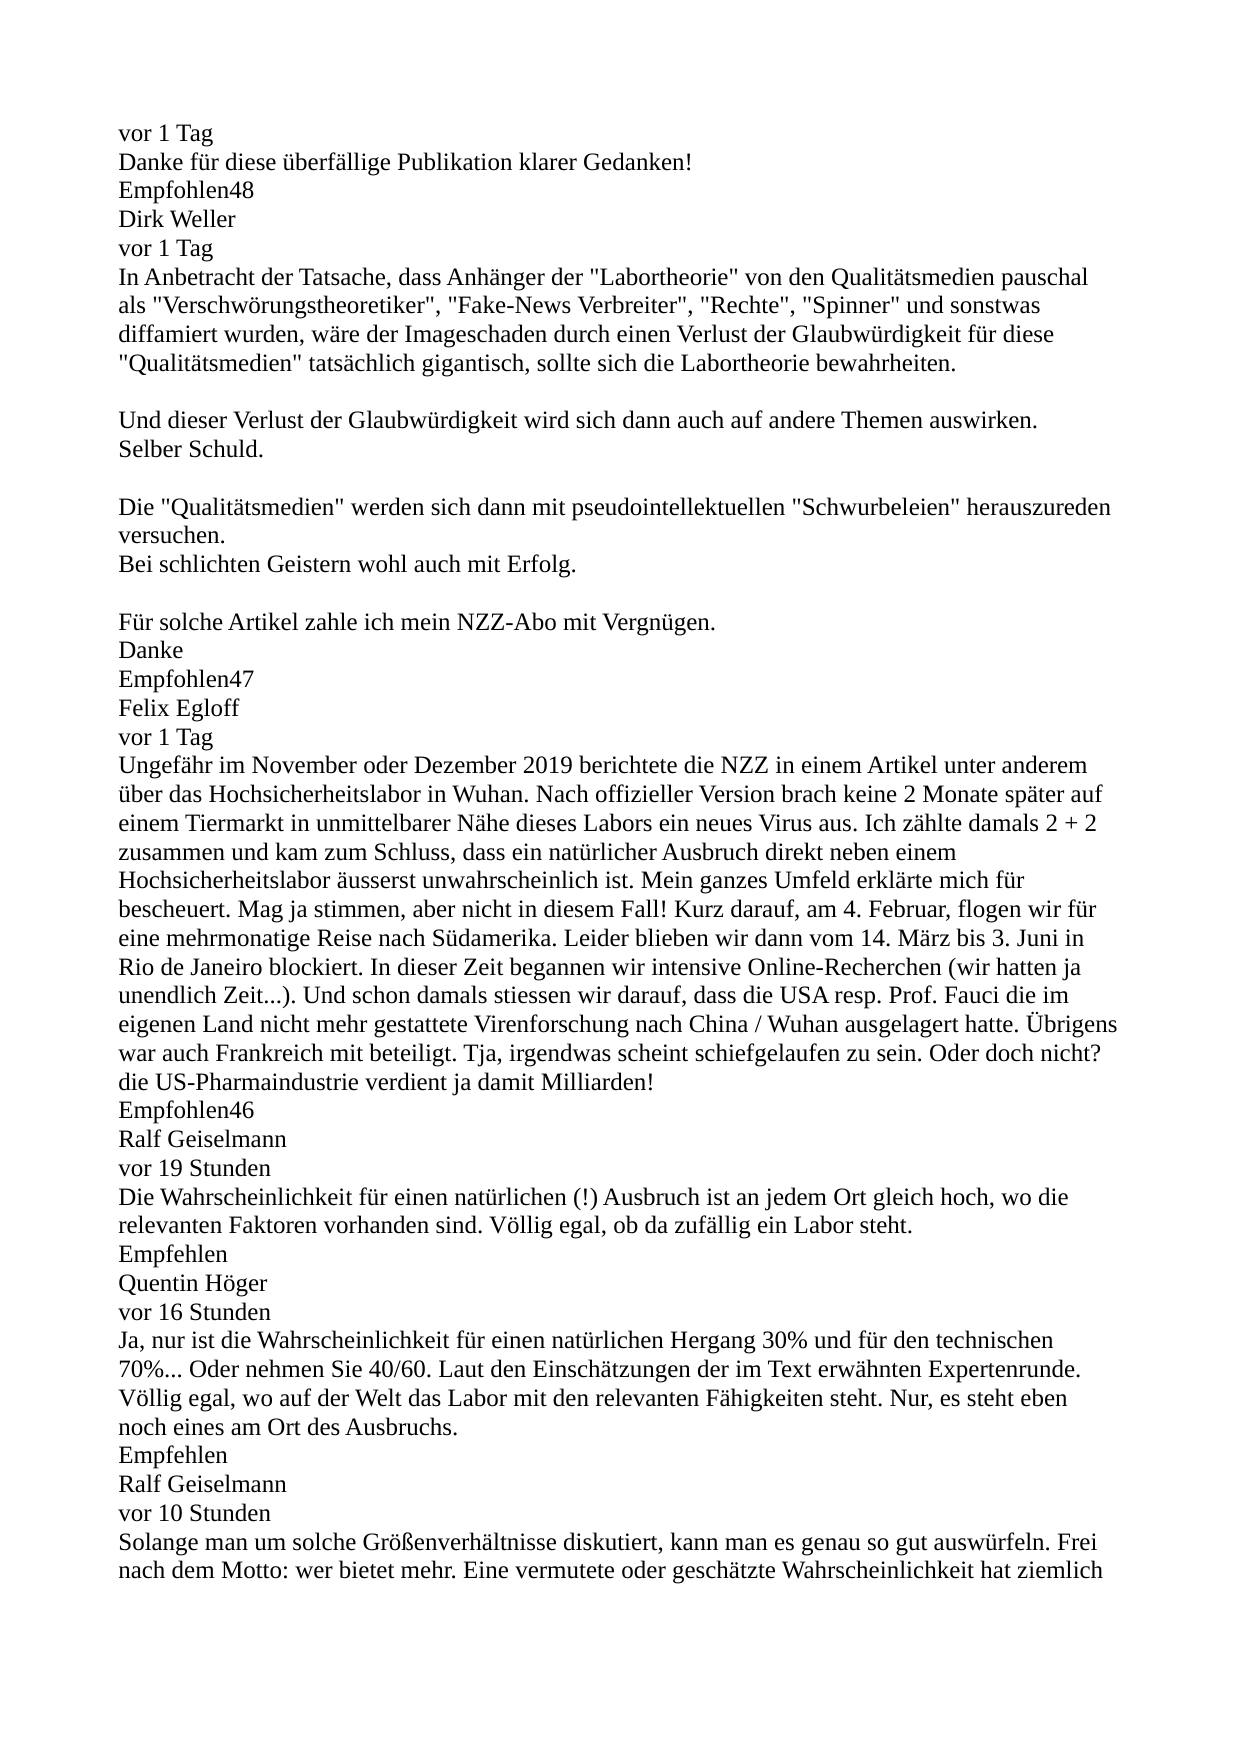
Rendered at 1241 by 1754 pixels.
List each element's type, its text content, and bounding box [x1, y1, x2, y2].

text Ungefähr im November oder Dezember 2019 berichtete die NZZ in einem Artikel unter anderem über das Hochsicherheitslabor in Wuhan. Nach offizieller Version brach keine 2 Monate später auf einem Tiermarkt in unmittelbarer Nähe dieses Labors ein neues Virus aus. Ich zählte damals 2 + 2 zusammen und kam zum Schluss, dass ein natürlicher Ausbruch direkt neben einem Hochsicherheitslabor äusserst unwahrscheinlich ist. Mein ganzes Umfeld erklärte mich für bescheuert. Mag ja stimmen, aber nicht in diesem Fall! Kurz darauf, am 4. Februar, flogen wir für eine mehrmonatige Reise nach Südamerika. Leider blieben wir dann vom 14. März bis 3. Juni in Rio de Janeiro blockiert. In dieser Zeit begannen wir intensive Online-Recherchen (wir hatten ja unendlich Zeit...). Und schon damals stiessen wir darauf, dass die USA resp. Prof. Fauci die im eigenen Land nicht mehr gestattete Virenforschung nach China / Wuhan ausgelagert hatte. Übrigens war auch Frankreich mit beteiligt. Tja, irgendwas scheint schiefgelaufen zu sein. Oder doch nicht? die US-Pharmaindustrie verdient ja damit Milliarden! [118, 751, 1122, 1096]
text vor 10 Stunden [118, 1498, 1122, 1527]
text Solange man um solche Größenverhältnisse diskutiert, kann man es genau so gut auswürfeln. Frei nach dem Motto: wer bietet mehr. Eine vermutete oder geschätzte Wahrscheinlichkeit hat ziemlich [118, 1527, 1122, 1584]
text Ralf Geiselmann [118, 1124, 1122, 1153]
text Die Wahrscheinlichkeit für einen natürlichen (!) Ausbruch ist an jedem Ort gleich hoch, wo die relevanten Faktoren vorhanden sind. Völlig egal, ob da zufällig ein Labor steht. [118, 1182, 1122, 1239]
text Quentin Höger [118, 1268, 1122, 1297]
text Empfohlen48 [118, 176, 1122, 204]
text Bei schlichten Geistern wohl auch mit Erfolg. [118, 549, 1122, 578]
text Die "Qualitätsmedien" werden sich dann mit pseudointellektuellen "Schwurbeleien" herauszureden versuchen. [118, 492, 1122, 549]
text Und dieser Verlust der Glaubwürdigkeit wird sich dann auch auf andere Themen auswirken. [118, 406, 1122, 434]
text Empfohlen47 [118, 664, 1122, 693]
text vor 1 Tag [118, 118, 1122, 147]
text Ralf Geiselmann [118, 1469, 1122, 1498]
text Selber Schuld. [118, 434, 1122, 463]
text Dirk Weller [118, 204, 1122, 233]
text In Anbetracht der Tatsache, dass Anhänger der "Labortheorie" von den Qualitätsmedien pauschal als "Verschwörungstheoretiker", "Fake-News Verbreiter", "Rechte", "Spinner" und sonstwas diffamiert wurden, wäre der Imageschaden durch einen Verlust der Glaubwürdigkeit für diese "Qualitätsmedien" tatsächlich gigantisch, sollte sich die Labortheorie bewahrheiten. [118, 262, 1122, 377]
text Felix Egloff [118, 693, 1122, 722]
text Danke [118, 636, 1122, 664]
text Danke für diese überfällige Publikation klarer Gedanken! [118, 147, 1122, 176]
text vor 16 Stunden [118, 1297, 1122, 1326]
text Ja, nur ist die Wahrscheinlichkeit für einen natürlichen Hergang 30% und für den technischen 70%... Oder nehmen Sie 40/60. Laut den Einschätzungen der im Text erwähnten Expertenrunde. Völlig egal, wo auf der Welt das Labor mit den relevanten Fähigkeiten steht. Nur, es steht eben noch eines am Ort des Ausbruchs. [118, 1326, 1122, 1441]
text Für solche Artikel zahle ich mein NZZ-Abo mit Vergnügen. [118, 607, 1122, 636]
text Empfehlen [118, 1441, 1122, 1469]
text vor 1 Tag [118, 722, 1122, 751]
text vor 19 Stunden [118, 1153, 1122, 1182]
text Empfohlen46 [118, 1096, 1122, 1124]
text Empfehlen [118, 1239, 1122, 1268]
text vor 1 Tag [118, 233, 1122, 262]
